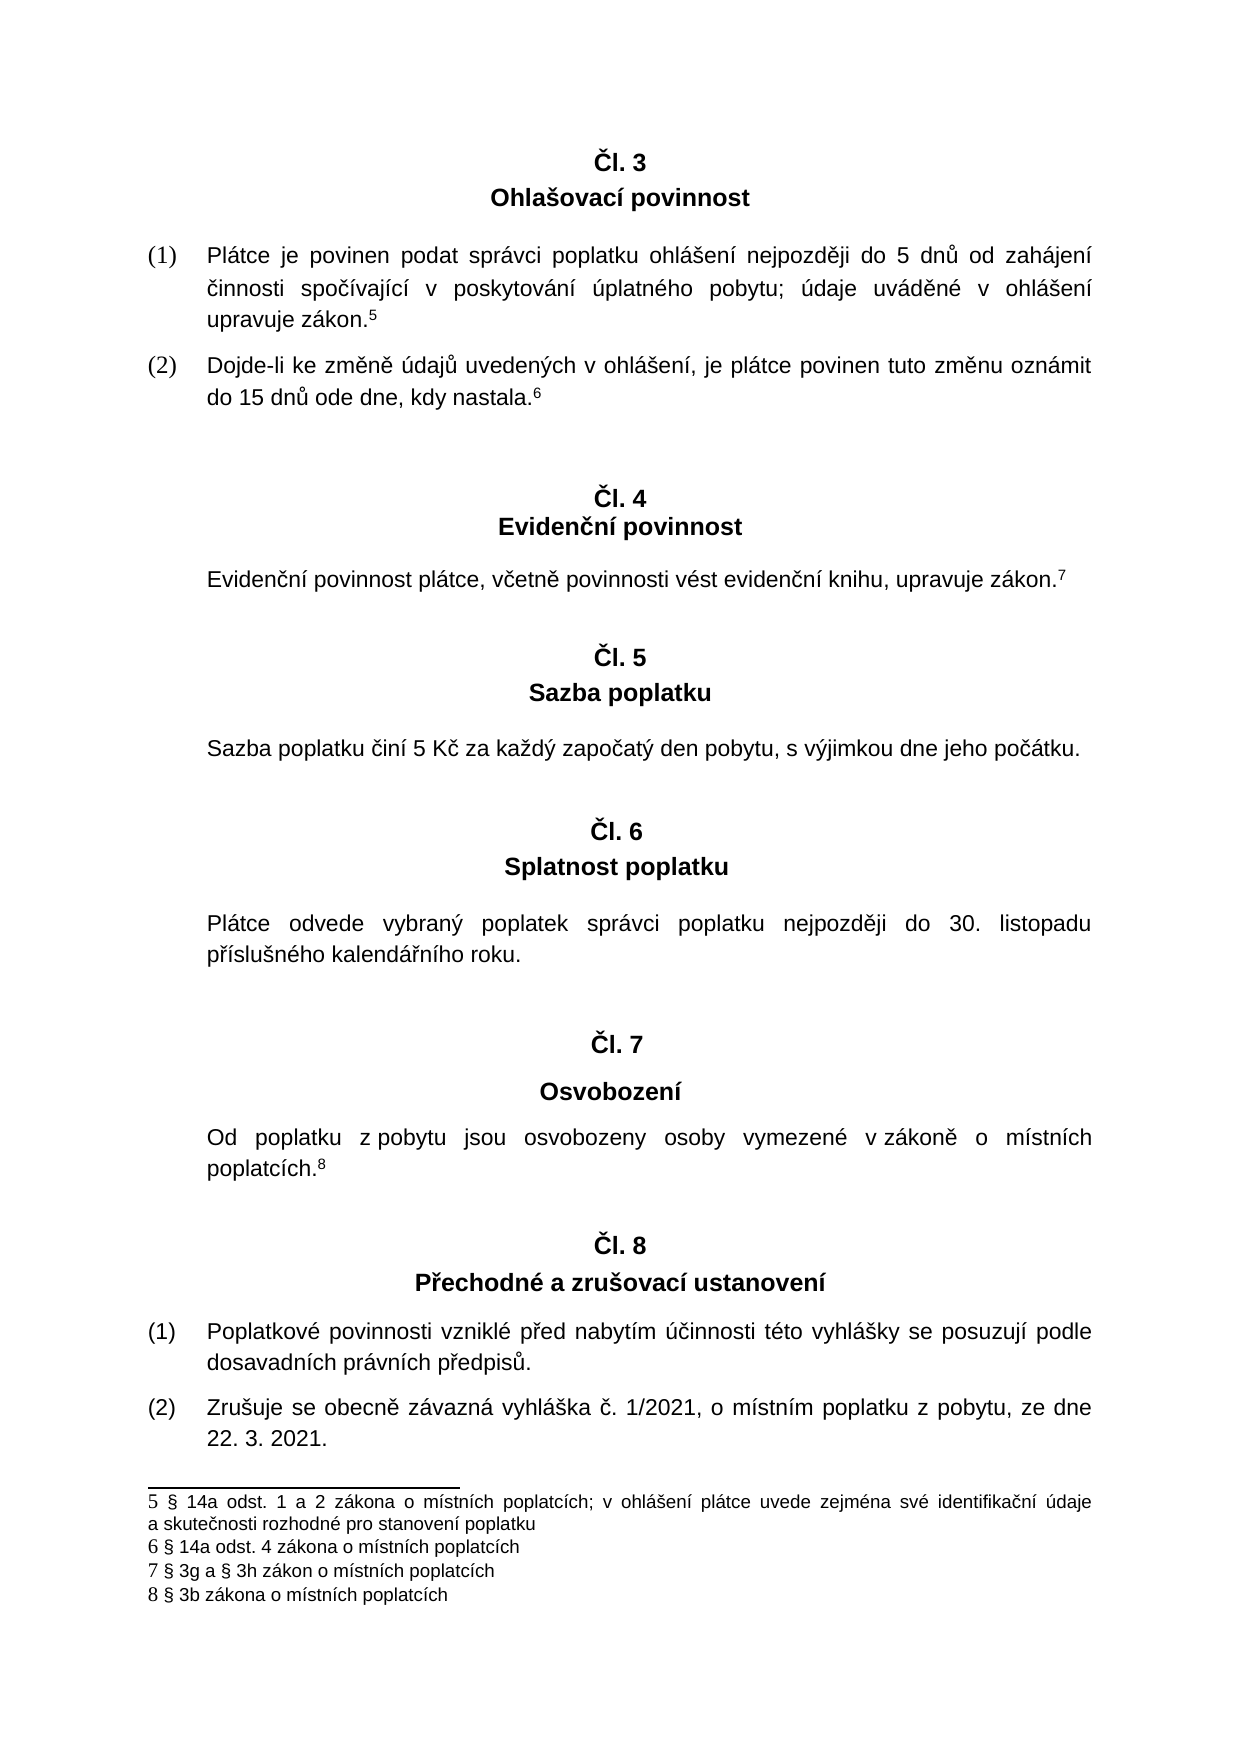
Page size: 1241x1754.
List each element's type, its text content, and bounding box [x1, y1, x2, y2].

text Čl. 6 [148, 817, 1093, 846]
text Splatnost poplatku [148, 852, 1093, 881]
text Čl. 5 [148, 642, 1093, 671]
text Čl. 3 [148, 148, 1093, 176]
text Čl. 8 [148, 1231, 1093, 1259]
list Dojde-li ke změně údajů uvedených v ohlášení, je plátce povinen tuto změnu oznámit do 15 dnů ode dne, kdy nastala. [148, 350, 1093, 410]
text Přechodné a zrušovací ustanovení [148, 1268, 1093, 1297]
list Poplatkové povinnosti vzniklé před nabytím účinnosti této vyhlášky se posuzují podle dosavadních právních předpisů. [148, 1318, 1093, 1376]
text Od poplatku z pobytu jsou osvobozeny osoby vymezené v zákoně o místních poplatcích. [207, 1123, 1093, 1181]
text Evidenční povinnost plátce, včetně povinnosti vést evidenční knihu, upravuje zákon. [207, 566, 1093, 592]
text Čl. 7 [207, 1029, 1093, 1058]
text Evidenční povinnost [148, 512, 1093, 541]
text Sazba poplatku činí 5 Kč za každý započatý den pobytu, s výjimkou dne jeho počátku. [207, 735, 1093, 762]
text Ohlašovací povinnost [148, 183, 1093, 211]
list § 14a odst. 4 zákona o místních poplatcích [148, 1534, 1093, 1558]
text § 3b zákona o místních poplatcích [148, 1582, 1093, 1606]
list § 14a odst. 1 a 2 zákona o místních poplatcích; v ohlášení plátce uvede zejména své identifikační údaje a skutečnosti rozhodné pro stanovení poplatku [148, 1488, 1093, 1534]
list Plátce je povinen podat správci poplatku ohlášení nejpozději do 5 dnů od zahájení činnosti spočívající v poskytování úplatného pobytu; údaje uváděné v ohlášení upravuje zákon. [148, 241, 1093, 332]
text Čl. 4 [148, 484, 1093, 512]
text Plátce odvede vybraný poplatek správci poplatku nejpozději do 30. listopadu příslušného kalendářního roku. [207, 910, 1093, 968]
text § 3g a § 3h zákon o místních poplatcích [148, 1558, 1093, 1582]
list Zrušuje se obecně závazná vyhláška č. 1/2021, o místním poplatku z pobytu, ze dne 22. 3. 2021. [148, 1393, 1093, 1451]
text Sazba poplatku [148, 677, 1093, 706]
text Osvobození [207, 1077, 1093, 1105]
